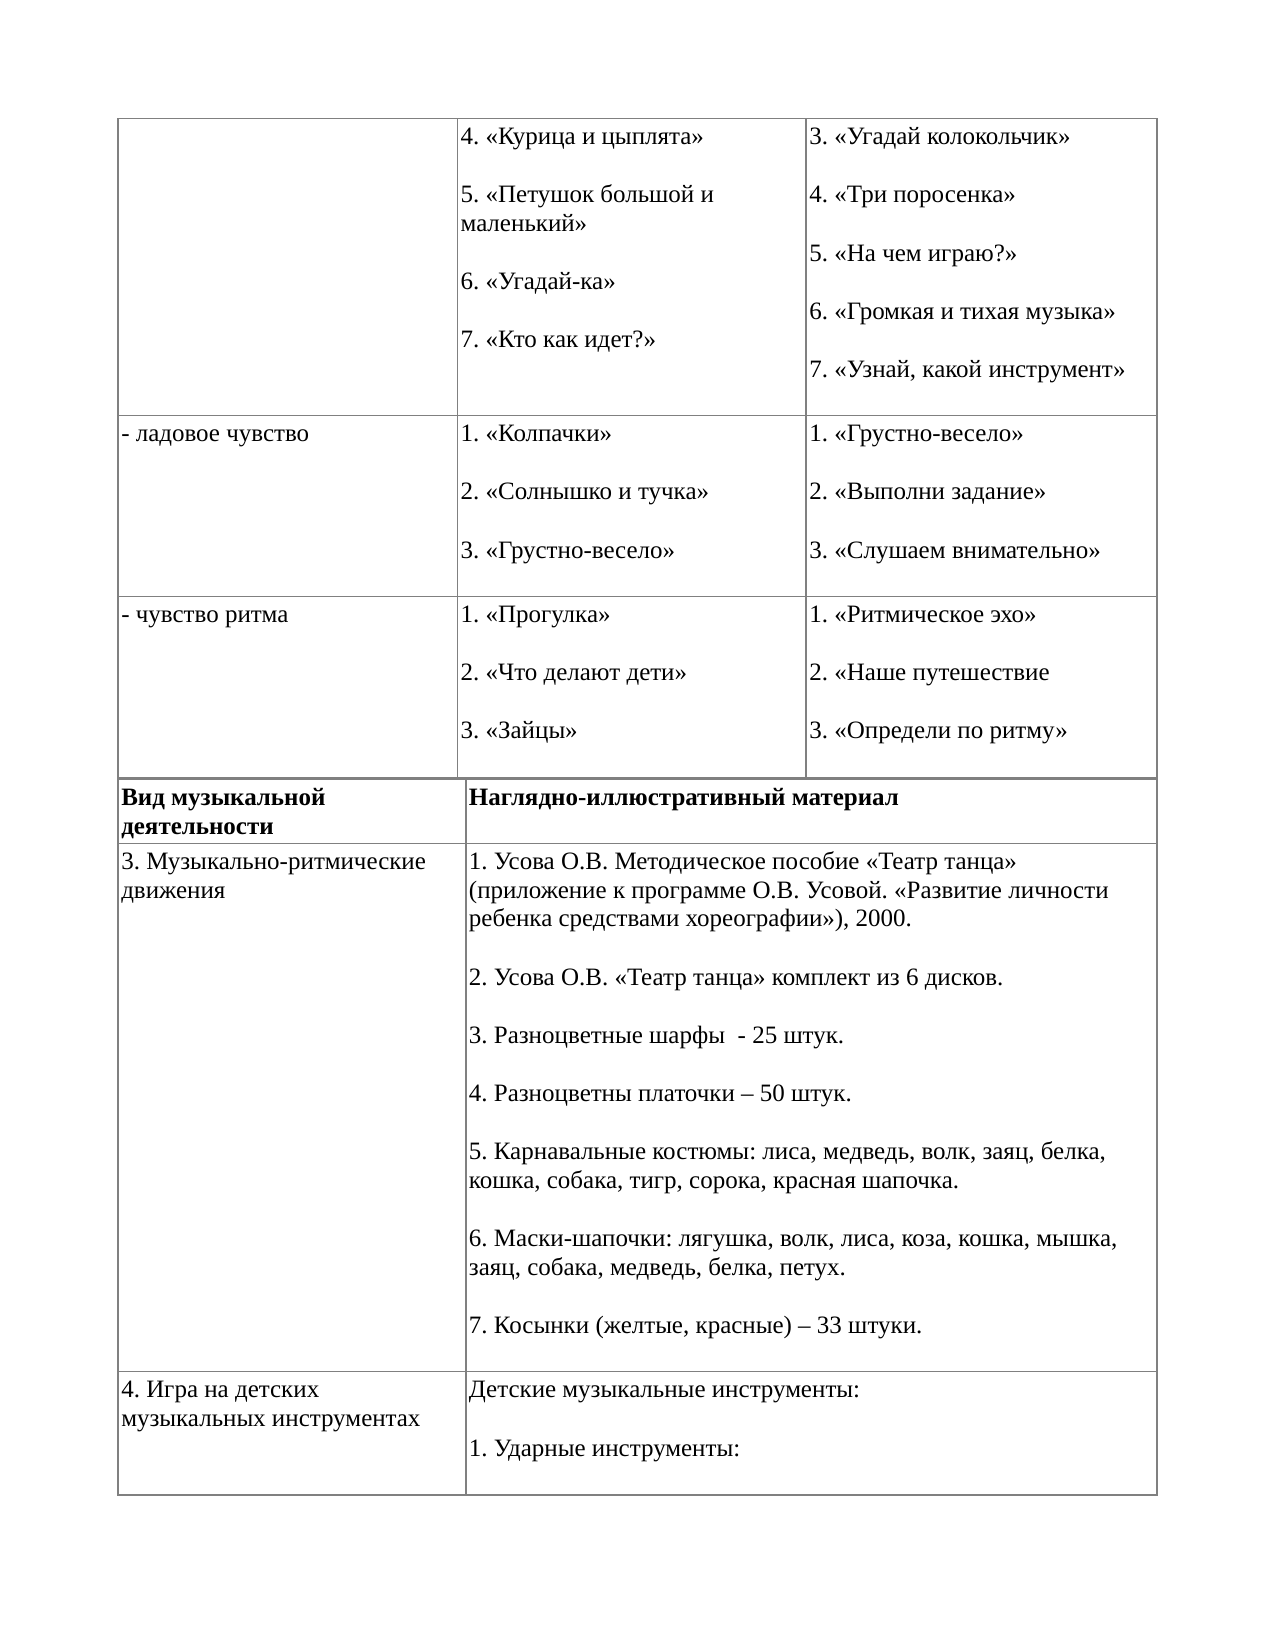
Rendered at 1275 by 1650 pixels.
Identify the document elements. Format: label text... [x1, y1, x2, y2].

table_header Наглядно-иллюстративный материал [467, 780, 1156, 843]
table_cell - чувство ритма [119, 597, 457, 776]
table_cell 1. «Прогулка» 2. «Что делают дети» 3. «Зайцы» [458, 597, 805, 776]
table_cell 1. «Колпачки» 2. «Солнышко и тучка» 3. «Грустно-весело» [458, 416, 805, 596]
table_header Вид музыкальной деятельности [119, 780, 465, 843]
table_cell 3. Музыкально-ритмические движения [119, 844, 465, 1371]
table_cell Детские музыкальные инструменты: 1. Ударные инструменты: [467, 1372, 1156, 1494]
table_cell 1. Усова О.В. Методическое пособие «Театр танца» (приложение к программе О.В. Усовой. «Развитие личности ребенка средствами хореографии»), 2000. 2. Усова О.В. «Театр танца» комплект из 6 дисков. 3. Разноцветные шарфы - 25 штук. 4. Разноцветны платочки – 50 штук. 5. Карнавальные костюмы: лиса, медведь, волк, заяц, белка, кошка, собака, тигр, сорока, красная шапочка. 6. Маски-шапочки: лягушка, волк, лиса, коза, кошка, мышка, заяц, собака, медведь, белка, петух. 7. Косынки (желтые, красные) – 33 штуки. [467, 844, 1156, 1371]
table_cell 4. Игра на детских музыкальных инструментах [119, 1372, 465, 1494]
table_cell - ладовое чувство [119, 416, 457, 596]
table_cell 1. «Грустно-весело» 2. «Выполни задание» 3. «Слушаем внимательно» [807, 416, 1156, 596]
table_cell 1. «Ритмическое эхо» 2. «Наше путешествие 3. «Определи по ритму» [807, 597, 1156, 776]
table_cell [119, 119, 457, 415]
table_cell 3. «Угадай колокольчик» 4. «Три поросенка» 5. «На чем играю?» 6. «Громкая и тихая музыка» 7. «Узнай, какой инструмент» [807, 119, 1156, 415]
table_cell 4. «Курица и цыплята» 5. «Петушок большой и маленький» 6. «Угадай-ка» 7. «Кто как идет?» [458, 119, 805, 415]
